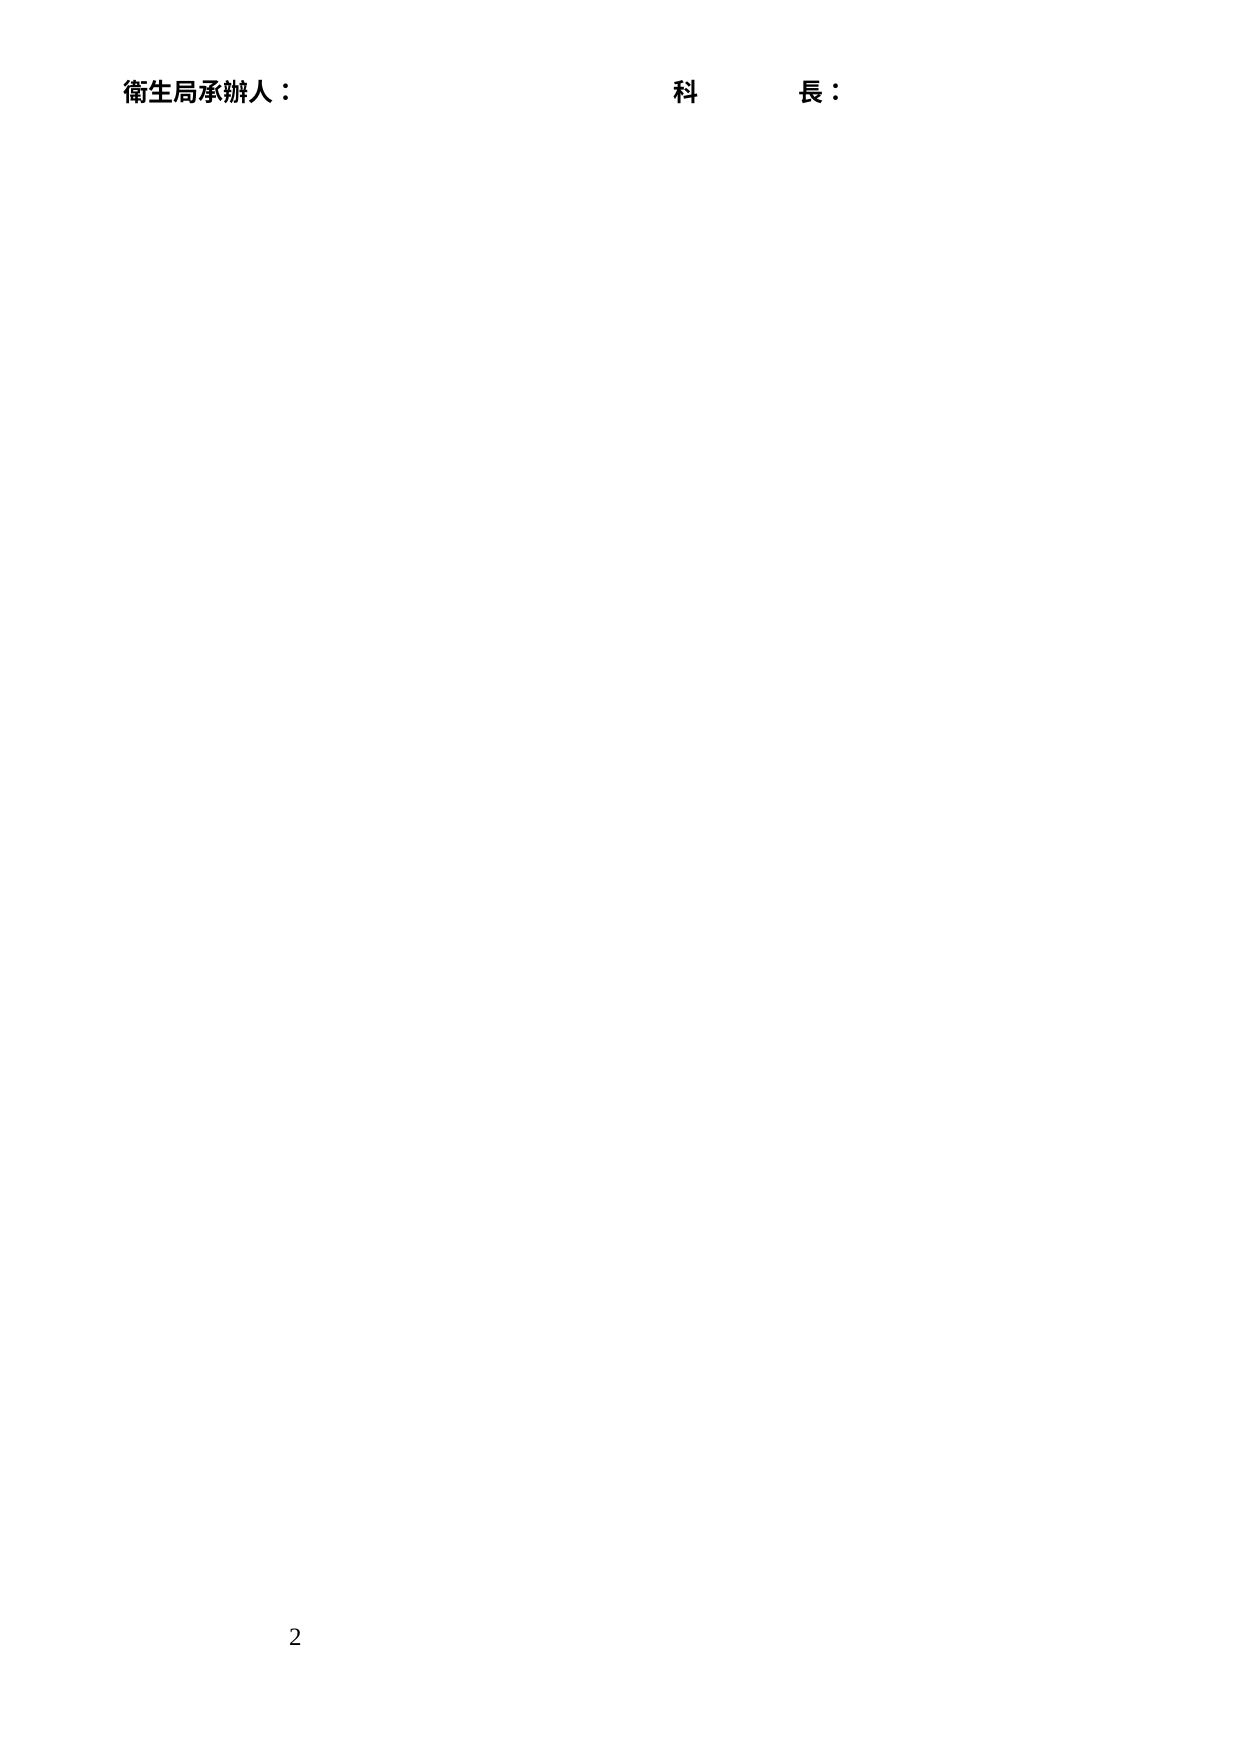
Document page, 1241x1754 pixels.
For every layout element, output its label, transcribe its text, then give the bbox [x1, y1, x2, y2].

text 衛生局承辦人： 科 長： [73, 72, 1173, 110]
